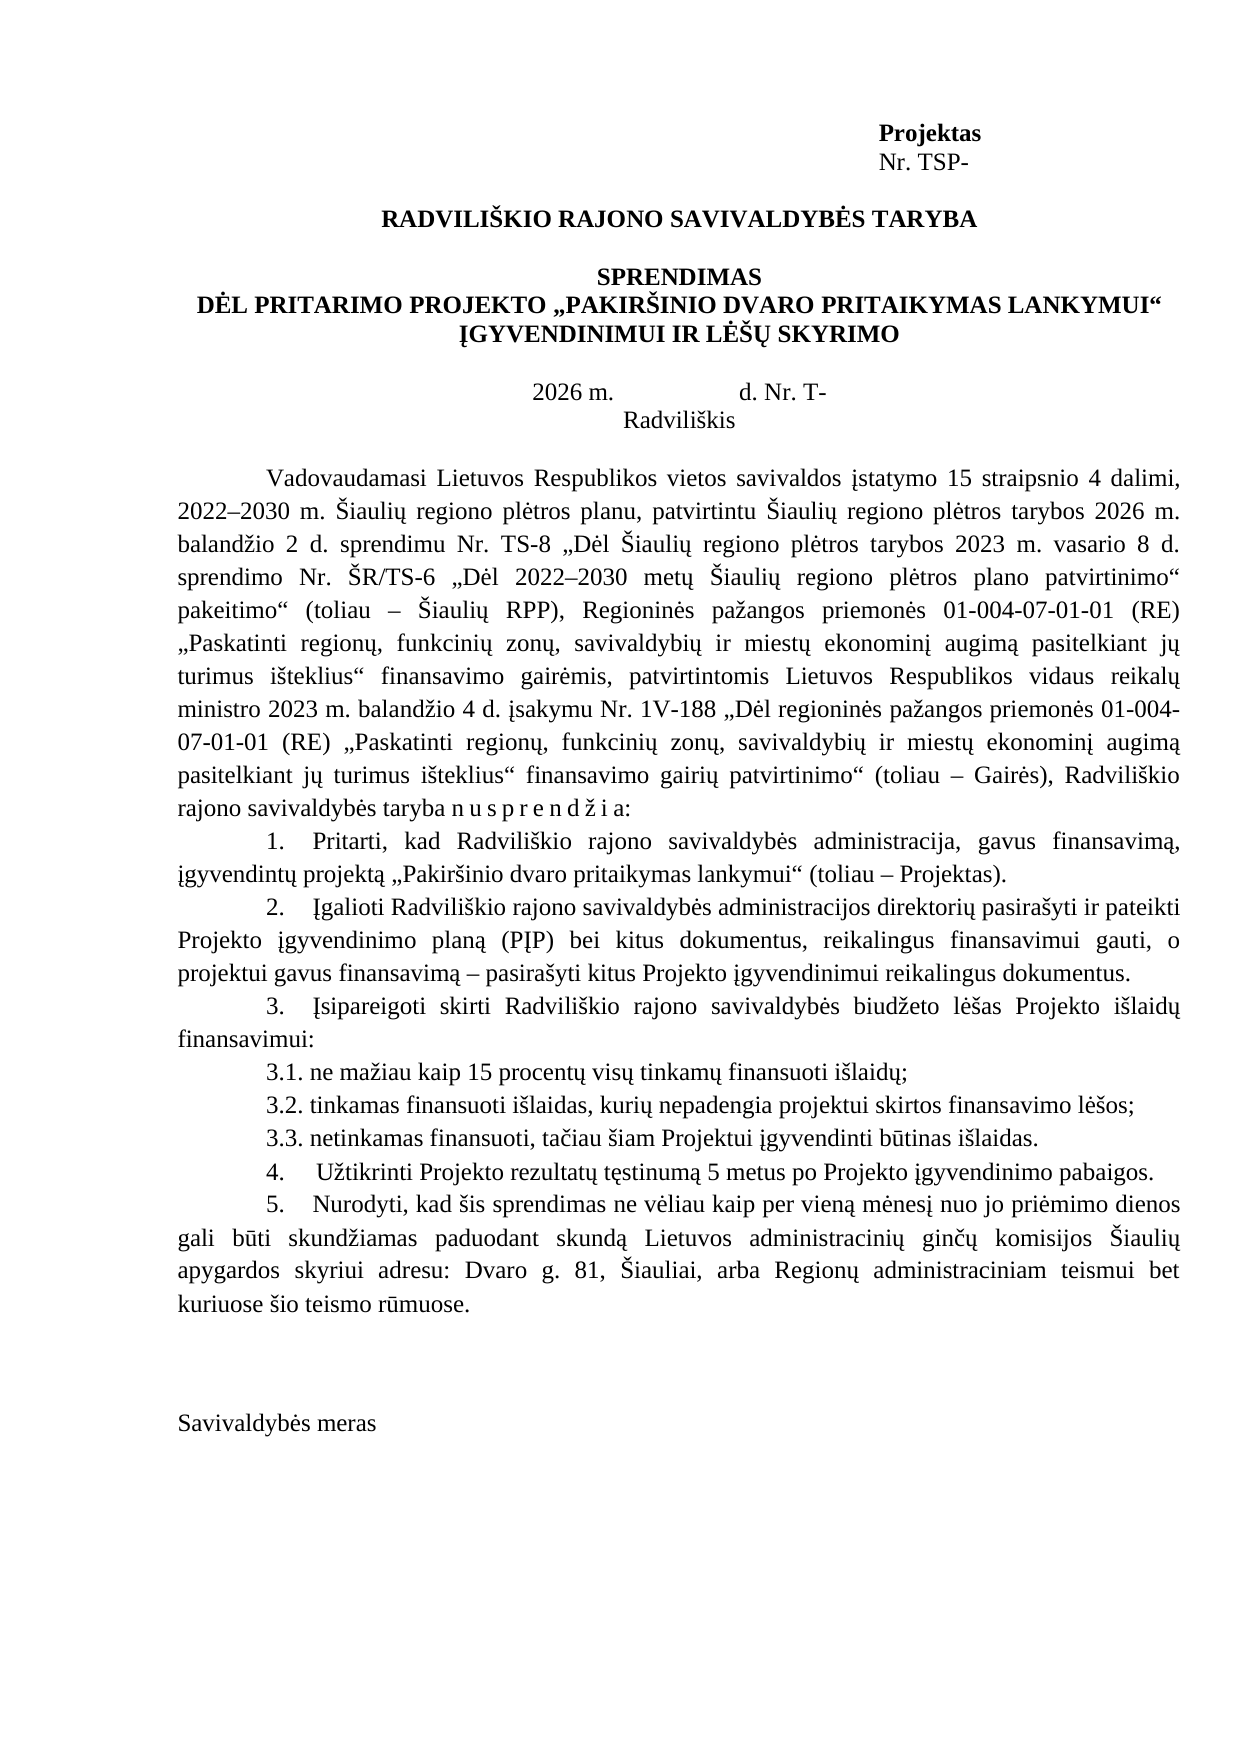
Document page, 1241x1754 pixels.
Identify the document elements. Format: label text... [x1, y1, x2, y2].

text 5. Nurodyti, kad šis sprendimas ne vėliau kaip per vieną mėnesį nuo jo priėmimo dienos gali būti skundžiamas paduodant skundą Lietuvos administracinių ginčų komisijos Šiaulių apygardos skyriui adresu: Dvaro g. 81, Šiauliai, arba Regionų administraciniam teismui bet kuriuose šio teismo rūmuose. [177, 1189, 1181, 1317]
text Savivaldybės meras [177, 1408, 1181, 1437]
text SPRENDIMAS [177, 262, 1181, 291]
text 3.1. ne mažiau kaip 15 procentų visų tinkamų finansuoti išlaidų; [266, 1057, 1181, 1086]
text 3.2. tinkamas finansuoti išlaidas, kurių nepadengia projektui skirtos finansavimo lėšos; [266, 1091, 1181, 1119]
text 4. Užtikrinti Projekto rezultatų tęstinumą 5 metus po Projekto įgyvendinimo pabaigos. [266, 1157, 1181, 1185]
text Radviliškis [177, 406, 1181, 434]
text 1. Pritarti, kad Radviliškio rajono savivaldybės administracija, gavus finansavimą, įgyvendintų projektą „Pakiršinio dvaro pritaikymas lankymui“ (toliau – Projektas). [177, 826, 1181, 888]
text 3.3. netinkamas finansuoti, tačiau šiam Projektui įgyvendinti būtinas išlaidas. [266, 1123, 1181, 1152]
text RADVILIŠKIO RAJONO SAVIVALDYBĖS TARYBA [177, 204, 1181, 233]
text 2026 m. d. Nr. T- [177, 377, 1181, 406]
text 3. Įsipareigoti skirti Radviliškio rajono savivaldybės biudžeto lėšas Projekto išlaidų finansavimui: [177, 991, 1181, 1053]
text DĖL PRITARIMO PROJEKTO „Pakiršinio dvaro pritaikymas lankymui“ ĮGYVENDINIMUI IR LĖŠŲ skyrimo [177, 291, 1181, 348]
text Nr. TSP- [177, 147, 1181, 176]
text Projektas [177, 118, 1181, 147]
text Vadovaudamasi Lietuvos Respublikos vietos savivaldos įstatymo 15 straipsnio 4 dalimi, 2022–2030 m. Šiaulių regiono plėtros planu, patvirtintu Šiaulių regiono plėtros tarybos 2026 m. balandžio 2 d. sprendimu Nr. TS-8 „Dėl Šiaulių regiono plėtros tarybos 2023 m. vasario 8 d. sprendimo Nr. ŠR/TS-6 „Dėl 2022–2030 metų Šiaulių regiono plėtros plano patvirtinimo“ pakeitimo“ (toliau – Šiaulių RPP), Regioninės pažangos priemonės 01-004-07-01-01 (RE) „Paskatinti regionų, funkcinių zonų, savivaldybių ir miestų ekonominį augimą pasitelkiant jų turimus išteklius“ finansavimo gairėmis, patvirtintomis Lietuvos Respublikos vidaus reikalų ministro 2023 m. balandžio 4 d. įsakymu Nr. 1V-188 „Dėl regioninės pažangos priemonės 01-004-07-01-01 (RE) „Paskatinti regionų, funkcinių zonų, savivaldybių ir miestų ekonominį augimą pasitelkiant jų turimus išteklius“ finansavimo gairių patvirtinimo“ (toliau – Gairės), Radviliškio rajono savivaldybės taryba nusprendžia: [177, 463, 1181, 822]
text 2. Įgalioti Radviliškio rajono savivaldybės administracijos direktorių pasirašyti ir pateikti Projekto įgyvendinimo planą (PĮP) bei kitus dokumentus, reikalingus finansavimui gauti, o projektui gavus finansavimą – pasirašyti kitus Projekto įgyvendinimui reikalingus dokumentus. [177, 892, 1181, 987]
